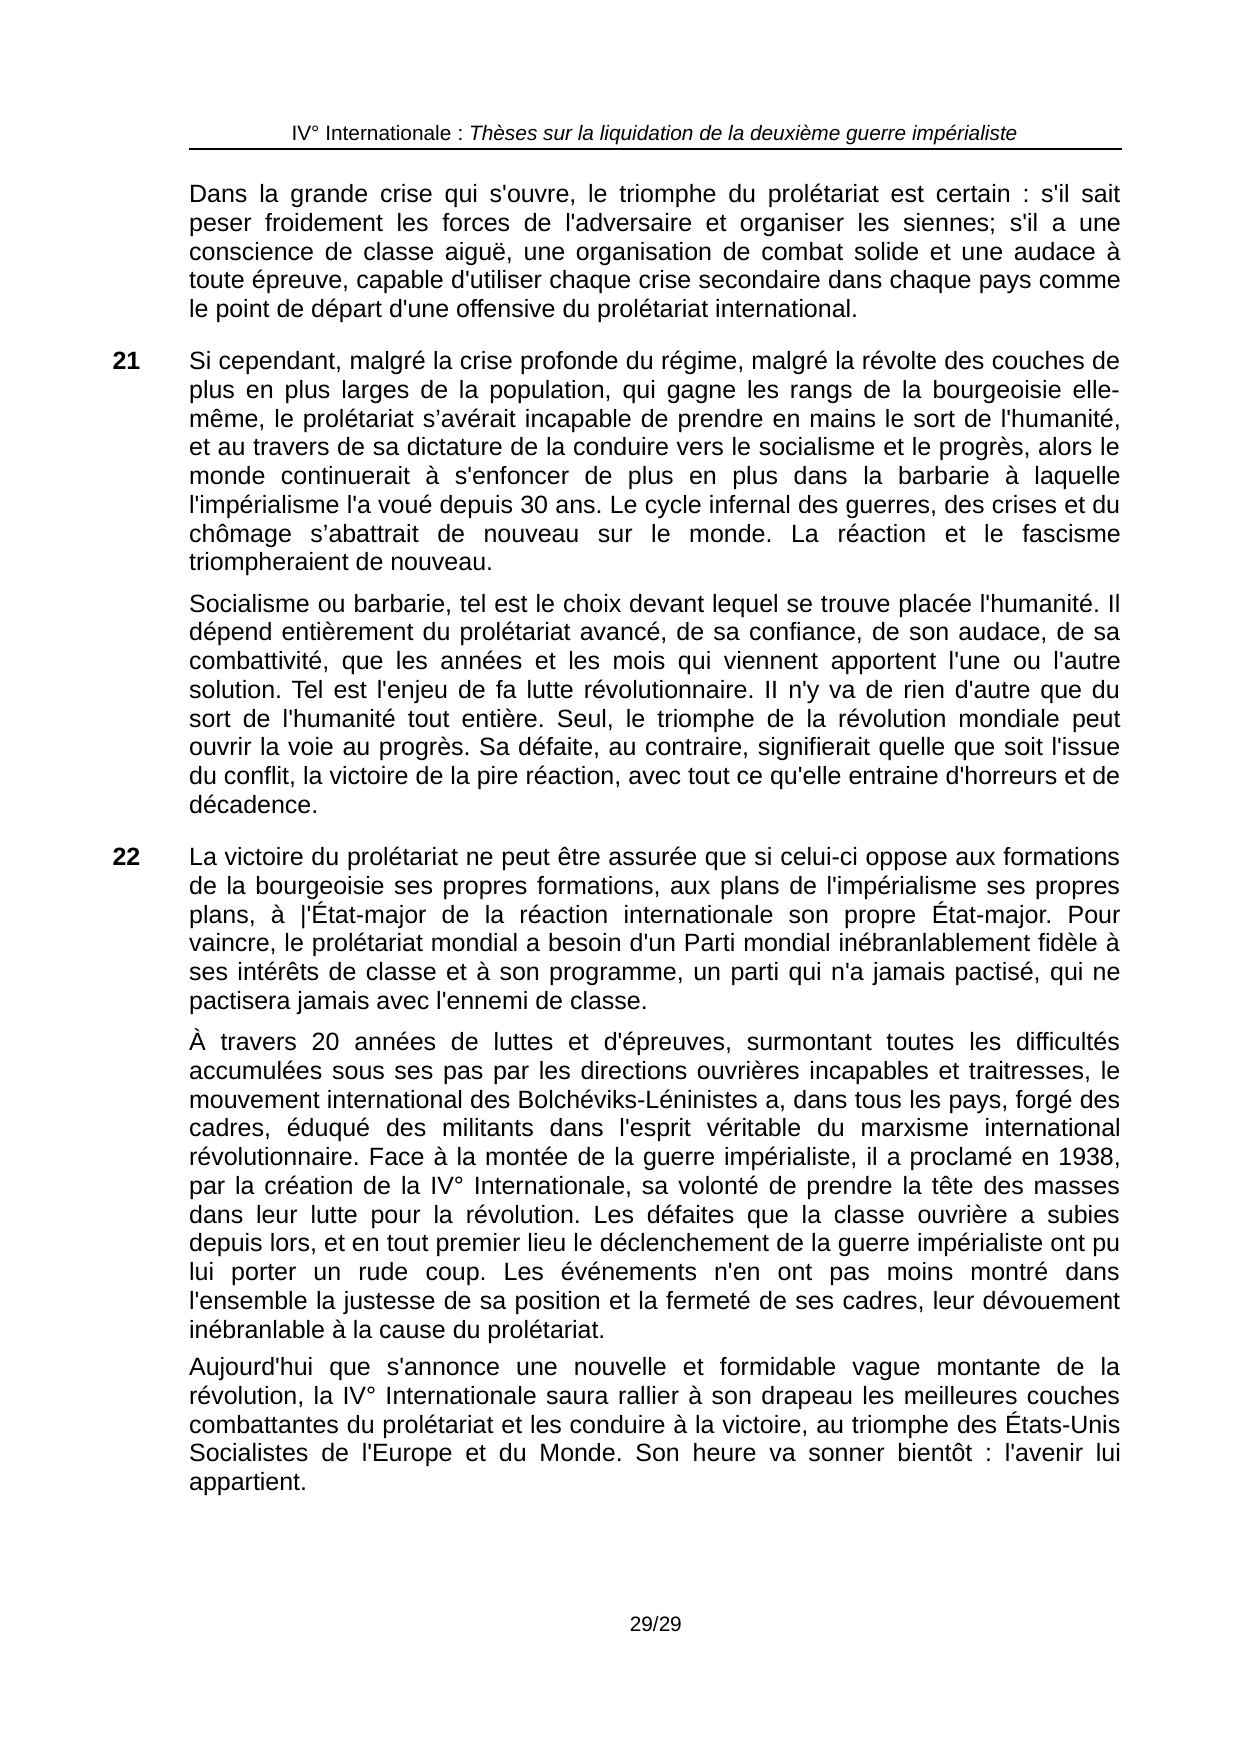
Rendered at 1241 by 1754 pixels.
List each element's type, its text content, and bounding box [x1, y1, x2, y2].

subtitle La victoire du prolétariat ne peut être assurée que si celui-ci oppose aux formations de la bourgeoisie ses propres formations, aux plans de l'impérialisme ses propres plans, à |'État-major de la réaction internationale son propre État-major. Pour vaincre, le prolétariat mondial a besoin d'un Parti mondial inébranlablement fidèle à ses intérêts de classe et à son programme, un parti qui n'a jamais pactisé, qui ne pactisera jamais avec l'ennemi de classe. [112, 842, 1122, 1014]
subtitle Si cependant, malgré la crise profonde du régime, malgré la révolte des couches de plus en plus larges de la population, qui gagne les rangs de la bourgeoisie elle-même, le prolétariat s’avérait incapable de prendre en mains le sort de l'humanité, et au travers de sa dictature de la conduire vers le socialisme et le progrès, alors le monde continuerait à s'enfoncer de plus en plus dans la barbarie à laquelle l'impérialisme l'a voué depuis 30 ans. Le cycle infernal des guerres, des crises et du chômage s’abattrait de nouveau sur le monde. La réaction et le fascisme triompheraient de nouveau. [112, 346, 1122, 576]
text Aujourd'hui que s'annonce une nouvelle et formidable vague montante de la révolution, la IV° Internationale saura rallier à son drapeau les meilleures couches combattantes du prolétariat et les conduire à la victoire, au triomphe des États-Unis Socialistes de l'Europe et du Monde. Son heure va sonner bientôt : l'avenir lui appartient. [189, 1352, 1122, 1496]
text Socialisme ou barbarie, tel est le choix devant lequel se trouve placée l'humanité. Il dépend entièrement du prolétariat avancé, de sa confiance, de son audace, de sa combattivité, que les années et les mois qui viennent apportent l'une ou l'autre solution. Tel est l'enjeu de fa lutte révolutionnaire. II n'y va de rien d'autre que du sort de l'humanité tout entière. Seul, le triomphe de la révolution mondiale peut ouvrir la voie au progrès. Sa défaite, au contraire, signifierait quelle que soit l'issue du conflit, la victoire de la pire réaction, avec tout ce qu'elle entraine d'horreurs et de décadence. [189, 589, 1122, 819]
text Dans la grande crise qui s'ouvre, le triomphe du prolétariat est certain : s'il sait peser froidement les forces de l'adversaire et organiser les siennes; s'il a une conscience de classe aiguë, une organisation de combat solide et une audace à toute épreuve, capable d'utiliser chaque crise secondaire dans chaque pays comme le point de départ d'une offensive du prolétariat international. [189, 179, 1122, 323]
text À travers 20 années de luttes et d'épreuves, surmontant toutes les difficultés accumulées sous ses pas par les directions ouvrières incapables et traitresses, le mouvement international des Bolchéviks-Léninistes a, dans tous les pays, forgé des cadres, éduqué des militants dans l'esprit véritable du marxisme international révolutionnaire. Face à la montée de la guerre impérialiste, il a proclamé en 1938, par la création de la IV° Internationale, sa volonté de prendre la tête des masses dans leur lutte pour la révolution. Les défaites que la classe ouvrière a subies depuis lors, et en tout premier lieu le déclenchement de la guerre impérialiste ont pu lui porter un rude coup. Les événements n'en ont pas moins montré dans l'ensemble la justesse de sa position et la fermeté de ses cadres, leur dévouement inébranlable à la cause du prolétariat. [189, 1027, 1122, 1343]
